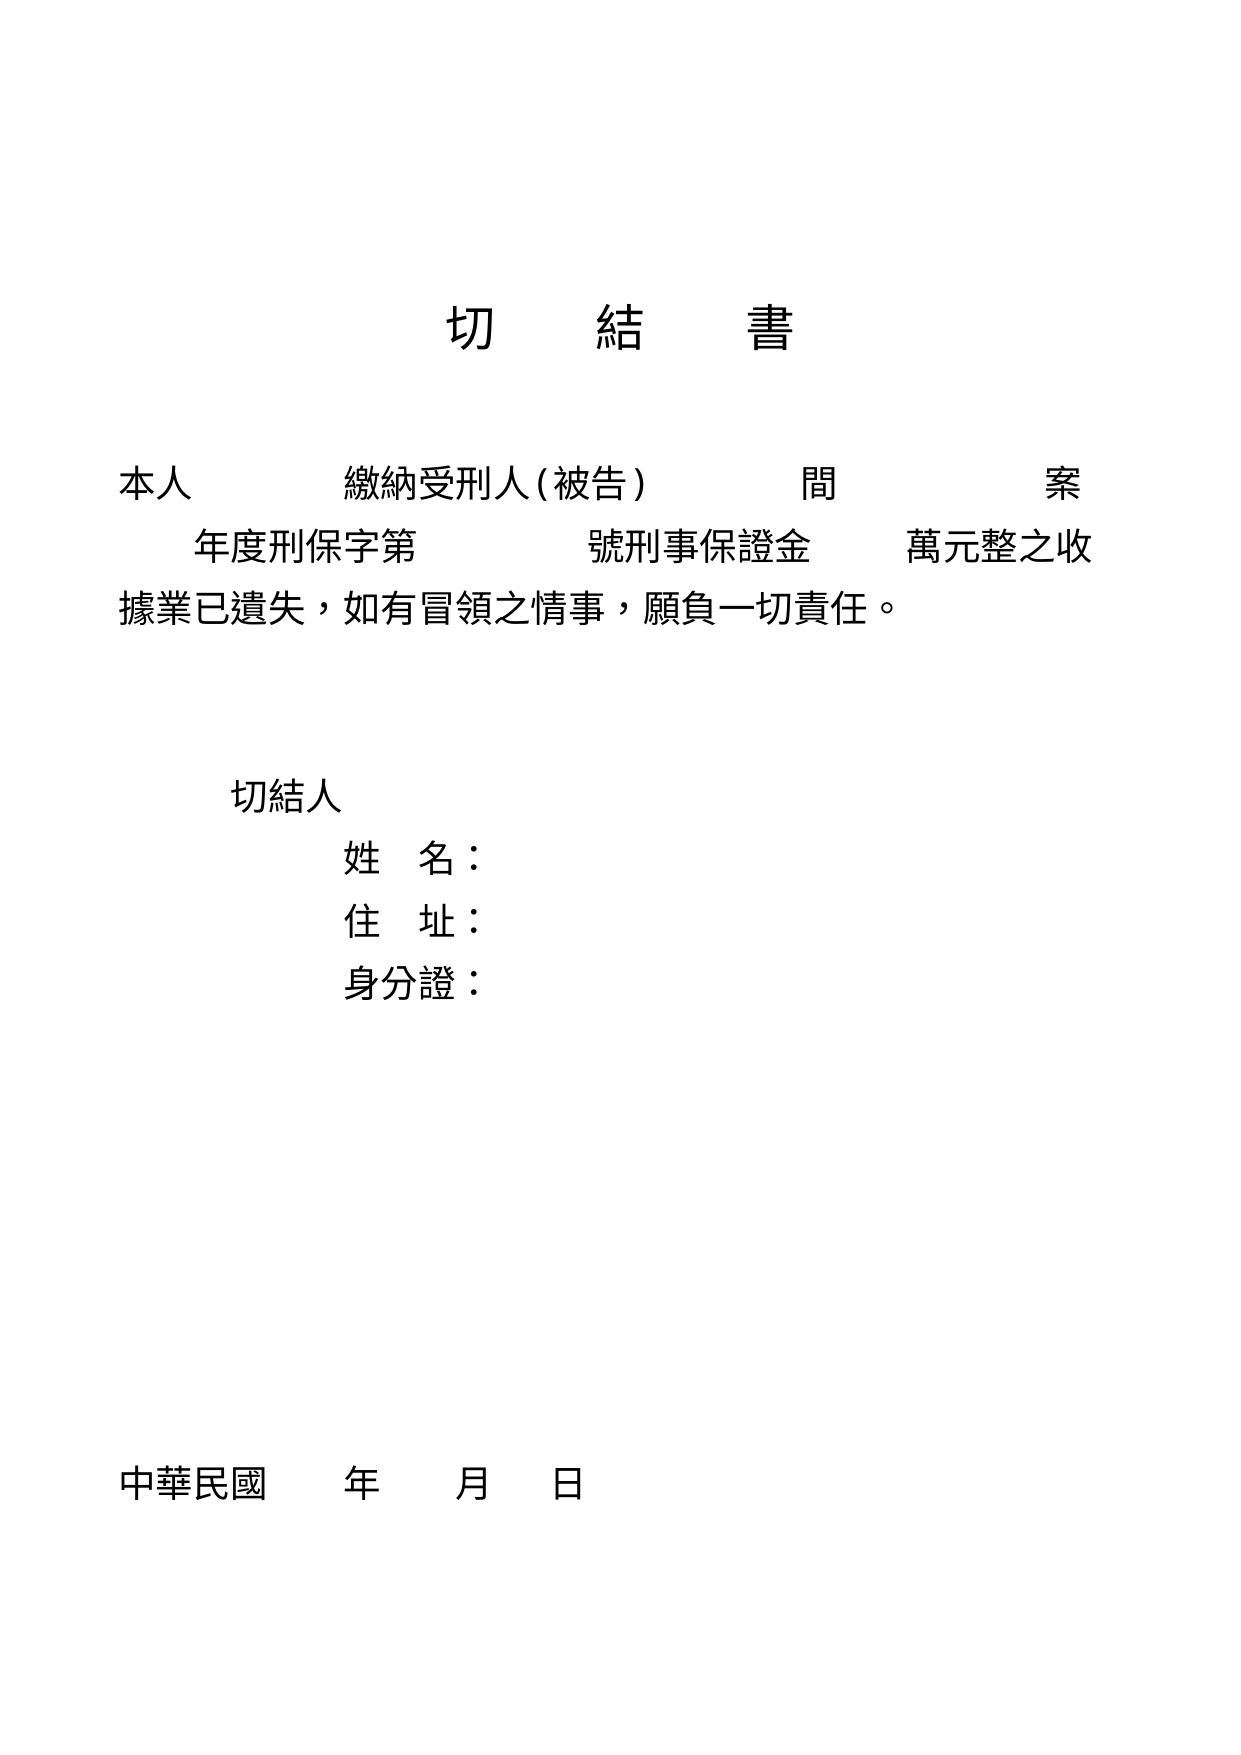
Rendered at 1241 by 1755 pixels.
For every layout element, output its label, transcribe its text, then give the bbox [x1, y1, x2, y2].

text 中華民國 年 月 日 [118, 1439, 1122, 1502]
text 切 結 書 [118, 252, 1122, 377]
text 本人 繳納受刑人(被告) 間 案 [118, 439, 1122, 502]
text 身分證： [118, 939, 1122, 1002]
text 住 址： [118, 877, 1122, 939]
text 切結人 [118, 752, 1122, 814]
text 年度刑保字第 號刑事保證金 萬元整之收據業已遺失，如有冒領之情事，願負一切責任。 [118, 502, 1122, 627]
text 姓 名： [118, 814, 1122, 877]
